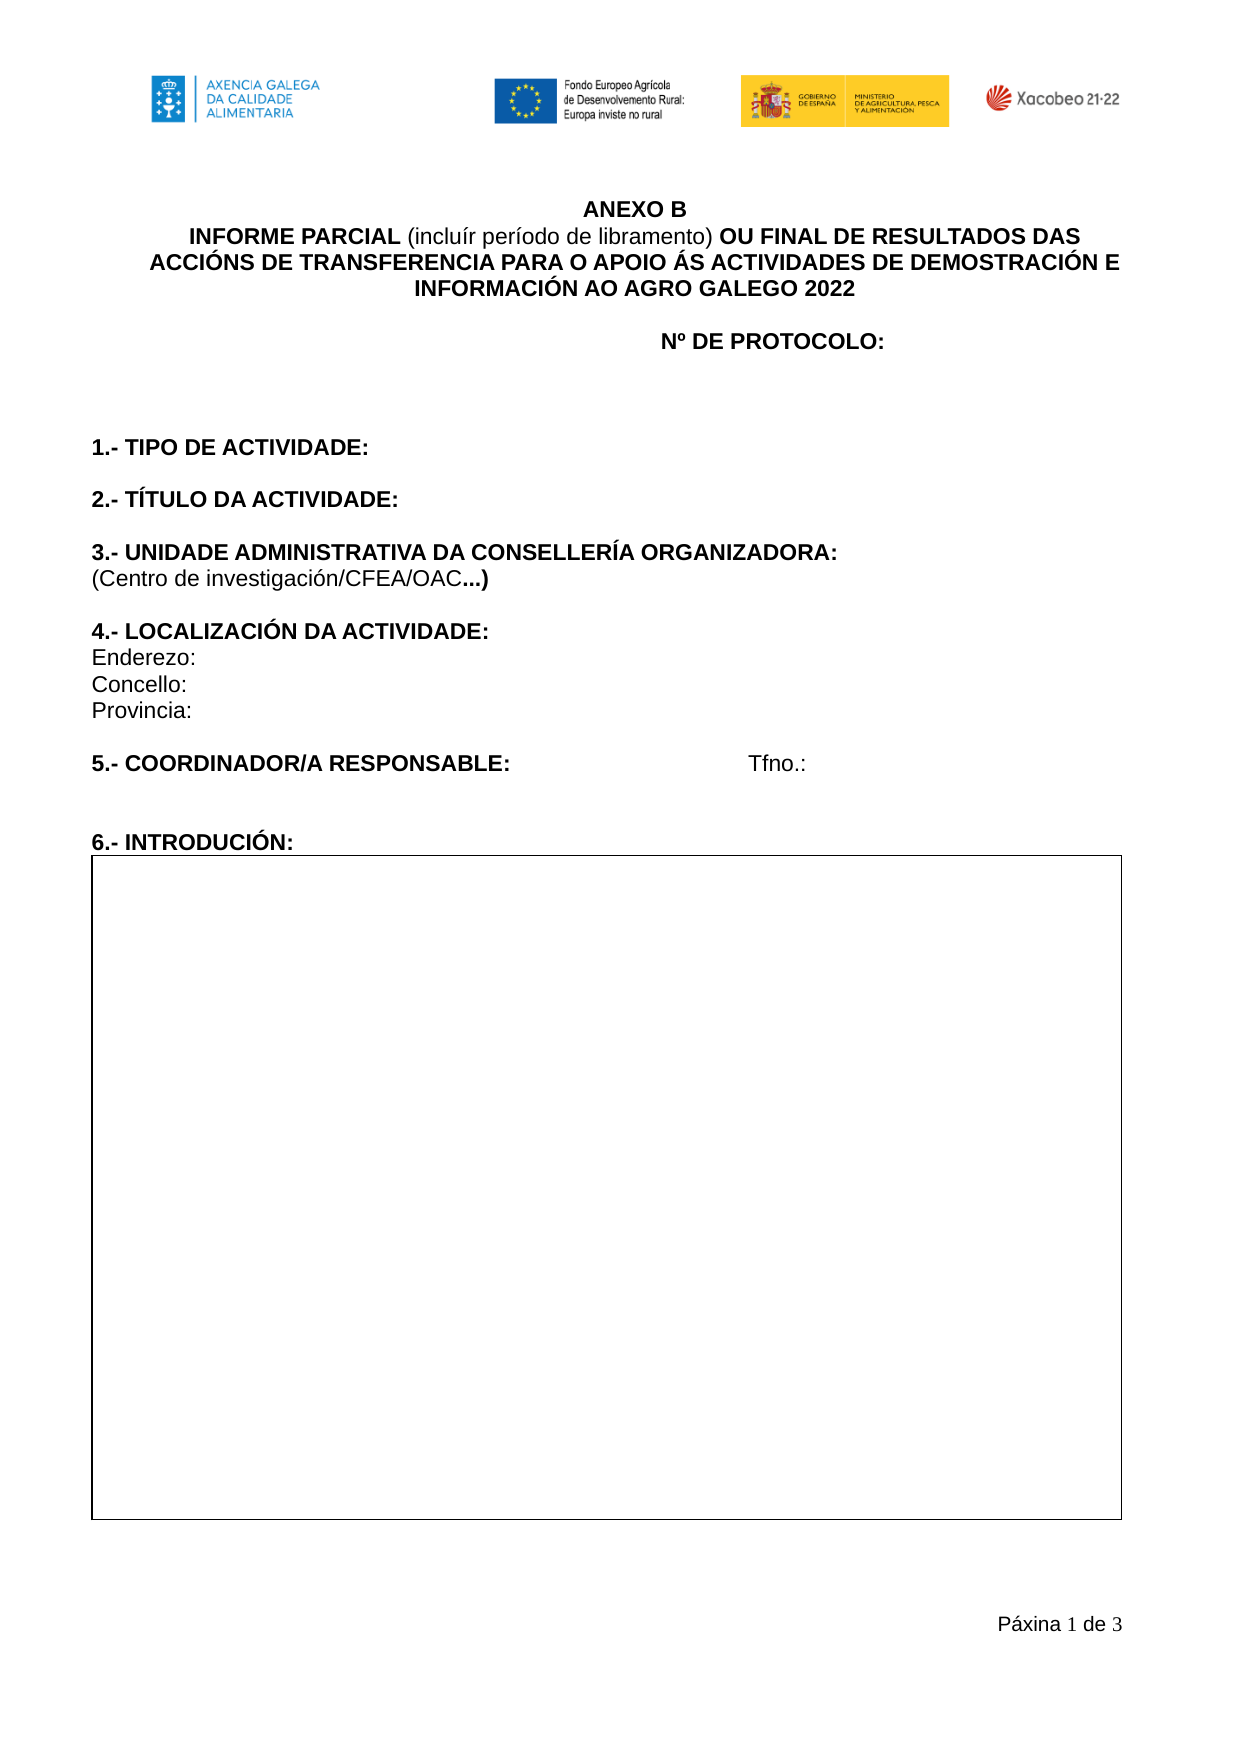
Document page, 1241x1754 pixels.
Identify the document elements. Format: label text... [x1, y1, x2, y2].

text 1.- TIPO DE ACTIVIDADE: [91, 433, 1122, 460]
text 4.- LOCALIZACIÓN DA ACTIVIDADE: [91, 618, 1122, 644]
text Concello: [91, 671, 1122, 697]
text 3.- UNIDADE ADMINISTRATIVA DA CONSELLERÍA ORGANIZADORA: [91, 539, 1122, 565]
text ANEXO B [148, 196, 1122, 223]
text 5.- COORDINADOR/A RESPONSABLE: Tfno.: [91, 750, 1122, 776]
text Nº DE PROTOCOLO: [91, 328, 1122, 354]
subtitle INFORME PARCIAL (incluír período de libramento) OU FINAL DE RESULTADOS DAS ACCIÓNS DE TRANSFERENCIA PARA O APOIO ÁS ACTIVIDADES DE DEMOSTRACIÓN E INFORMACIÓN AO AGRO GALEGO 2022 [148, 223, 1122, 302]
text (Centro de investigación/CFEA/OAC...) [91, 565, 1122, 592]
text Provincia: [91, 697, 1122, 723]
text 2.- TÍTULO DA ACTIVIDADE: [91, 486, 1122, 513]
picture [147, 70, 1123, 132]
text 6.- INTRODUCIÓN: [91, 829, 1122, 855]
text Enderezo: [91, 644, 1122, 671]
